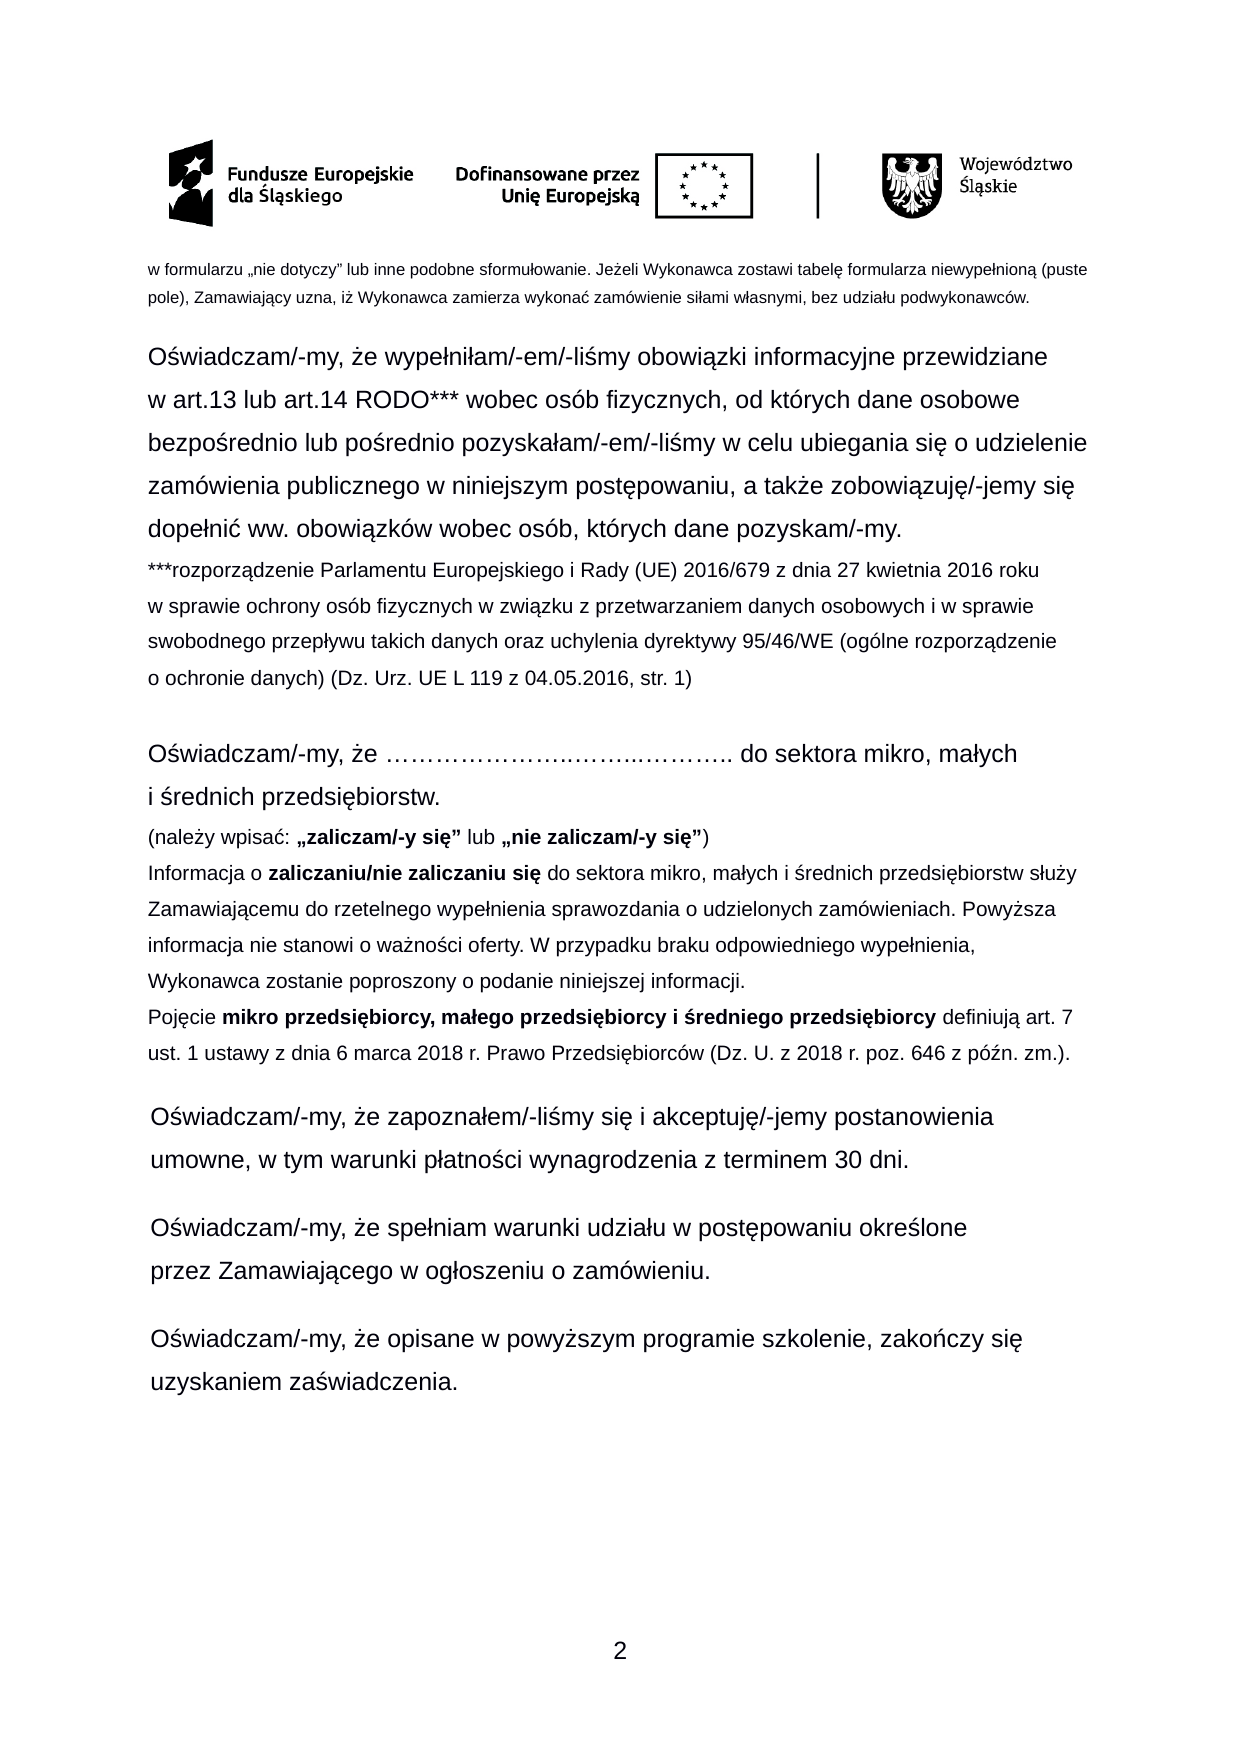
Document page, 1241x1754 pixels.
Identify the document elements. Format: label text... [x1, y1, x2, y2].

text Oświadczam/-my, że wypełniłam/-em/-liśmy obowiązki informacyjne przewidziane w art.13 lub art.14 RODO*** wobec osób fizycznych, od których dane osobowe bezpośrednio lub pośrednio pozyskałam/-em/-liśmy w celu ubiegania się o udzielenie zamówienia publicznego w niniejszym postępowaniu, a także zobowiązuję/-jemy się dopełnić ww. obowiązków wobec osób, których dane pozyskam/-my. [148, 342, 1092, 543]
text ***rozporządzenie Parlamentu Europejskiego i Rady (UE) 2016/679 z dnia 27 kwietnia 2016 roku w sprawie ochrony osób fizycznych w związku z przetwarzaniem danych osobowych i w sprawie swobodnego przepływu takich danych oraz uchylenia dyrektywy 95/46/WE (ogólne rozporządzenie o ochronie danych) (Dz. Urz. UE L 119 z 04.05.2016, str. 1) [148, 557, 1092, 689]
text w formularzu „nie dotyczy” lub inne podobne sformułowanie. Jeżeli Wykonawca zostawi tabelę formularza niewypełnioną (puste pole), Zamawiający uzna, iż Wykonawca zamierza wykonać zamówienie siłami własnymi, bez udziału podwykonawców. [148, 259, 1092, 307]
picture [147, 118, 1093, 248]
text Pojęcie mikro przedsiębiorcy, małego przedsiębiorcy i średniego przedsiębiorcy definiują art. 7 ust. 1 ustawy z dnia 6 marca 2018 r. Prawo Przedsiębiorców (Dz. U. z 2018 r. poz. 646 z późn. zm.). [148, 1005, 1092, 1064]
text Oświadczam/-my, że spełniam warunki udziału w postępowaniu określone przez Zamawiającego w ogłoszeniu o zamówieniu. [150, 1213, 1088, 1285]
text Informacja o zaliczaniu/nie zaliczaniu się do sektora mikro, małych i średnich przedsiębiorstw służy Zamawiającemu do rzetelnego wypełnienia sprawozdania o udzielonych zamówieniach. Powyższa informacja nie stanowi o ważności oferty. W przypadku braku odpowiedniego wypełnienia, Wykonawca zostanie poproszony o podanie niniejszej informacji. [148, 861, 1092, 993]
text Oświadczam/-my, że …………………..……...……….. do sektora mikro, małych i średnich przedsiębiorstw. [148, 739, 1092, 811]
text Oświadczam/-my, że opisane w powyższym programie szkolenie, zakończy się uzyskaniem zaświadczenia. [150, 1324, 1088, 1396]
text (należy wpisać: „zaliczam/-y się” lub „nie zaliczam/-y się”) [148, 825, 1092, 849]
text Oświadczam/-my, że zapoznałem/-liśmy się i akceptuję/-jemy postanowienia umowne, w tym warunki płatności wynagrodzenia z terminem 30 dni. [150, 1102, 1088, 1173]
